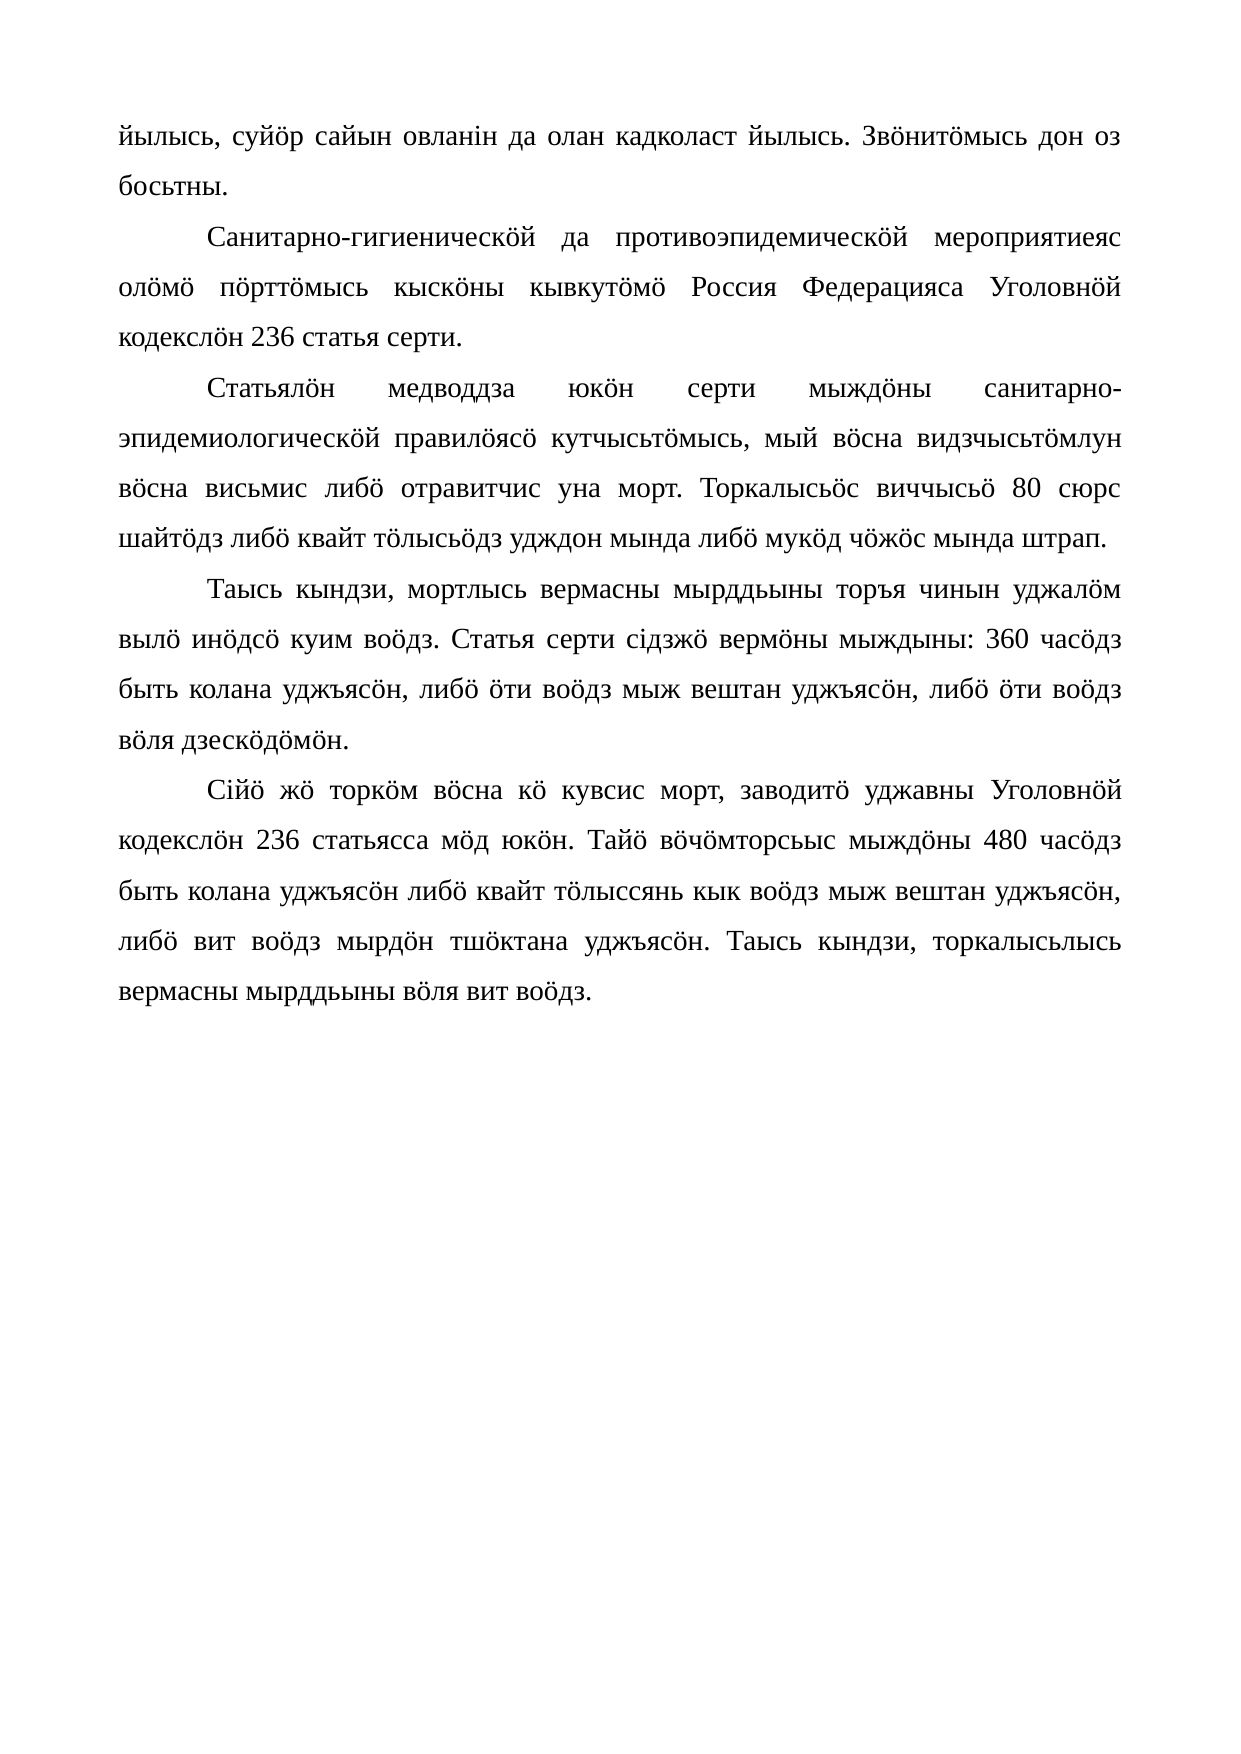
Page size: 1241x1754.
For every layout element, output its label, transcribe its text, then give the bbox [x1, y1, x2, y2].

text Сійӧ жӧ торкӧм вӧсна кӧ кувсис морт, заводитӧ уджавны Уголовнӧй кодекслӧн 236 статьясса мӧд юкӧн. Тайӧ вӧчӧмторсьыс мыждӧны 480 часӧдз быть колана уджъясӧн либӧ квайт тӧлыссянь кык воӧдз мыж вештан уджъясӧн, либӧ вит воӧдз мырдӧн тшӧктана уджъясӧн. Таысь кындзи, торкалысьлысь вермасны мырддьыны вӧля вит воӧдз. [118, 772, 1122, 1007]
text Санитарно-гигиеническӧй да противоэпидемическӧй мероприятиеяс олӧмӧ пӧрттӧмысь кыскӧны кывкутӧмӧ Россия Федерацияса Уголовнӧй кодекслӧн 236 статья серти. [118, 219, 1122, 353]
text Таысь кындзи, мортлысь вермасны мырддьыны торъя чинын уджалӧм вылӧ инӧдсӧ куим воӧдз. Статья серти сідзжӧ вермӧны мыждыны: 360 часӧдз быть колана уджъясӧн, либӧ ӧти воӧдз мыж вештан уджъясӧн, либӧ ӧти воӧдз вӧля дзескӧдӧмӧн. [118, 571, 1122, 755]
text йылысь, суйӧр сайын овланін да олан кадколаст йылысь. Звӧнитӧмысь дон оз босьтны. [118, 118, 1122, 202]
text Статьялӧн медводдза юкӧн серти мыждӧны санитарно-эпидемиологическӧй правилӧясӧ кутчысьтӧмысь, мый вӧсна видзчысьтӧмлун вӧсна висьмис либӧ отравитчис уна морт. Торкалысьӧс виччысьӧ 80 сюрс шайтӧдз либӧ квайт тӧлысьӧдз удждон мында либӧ мукӧд чӧжӧс мында штрап. [118, 370, 1122, 554]
